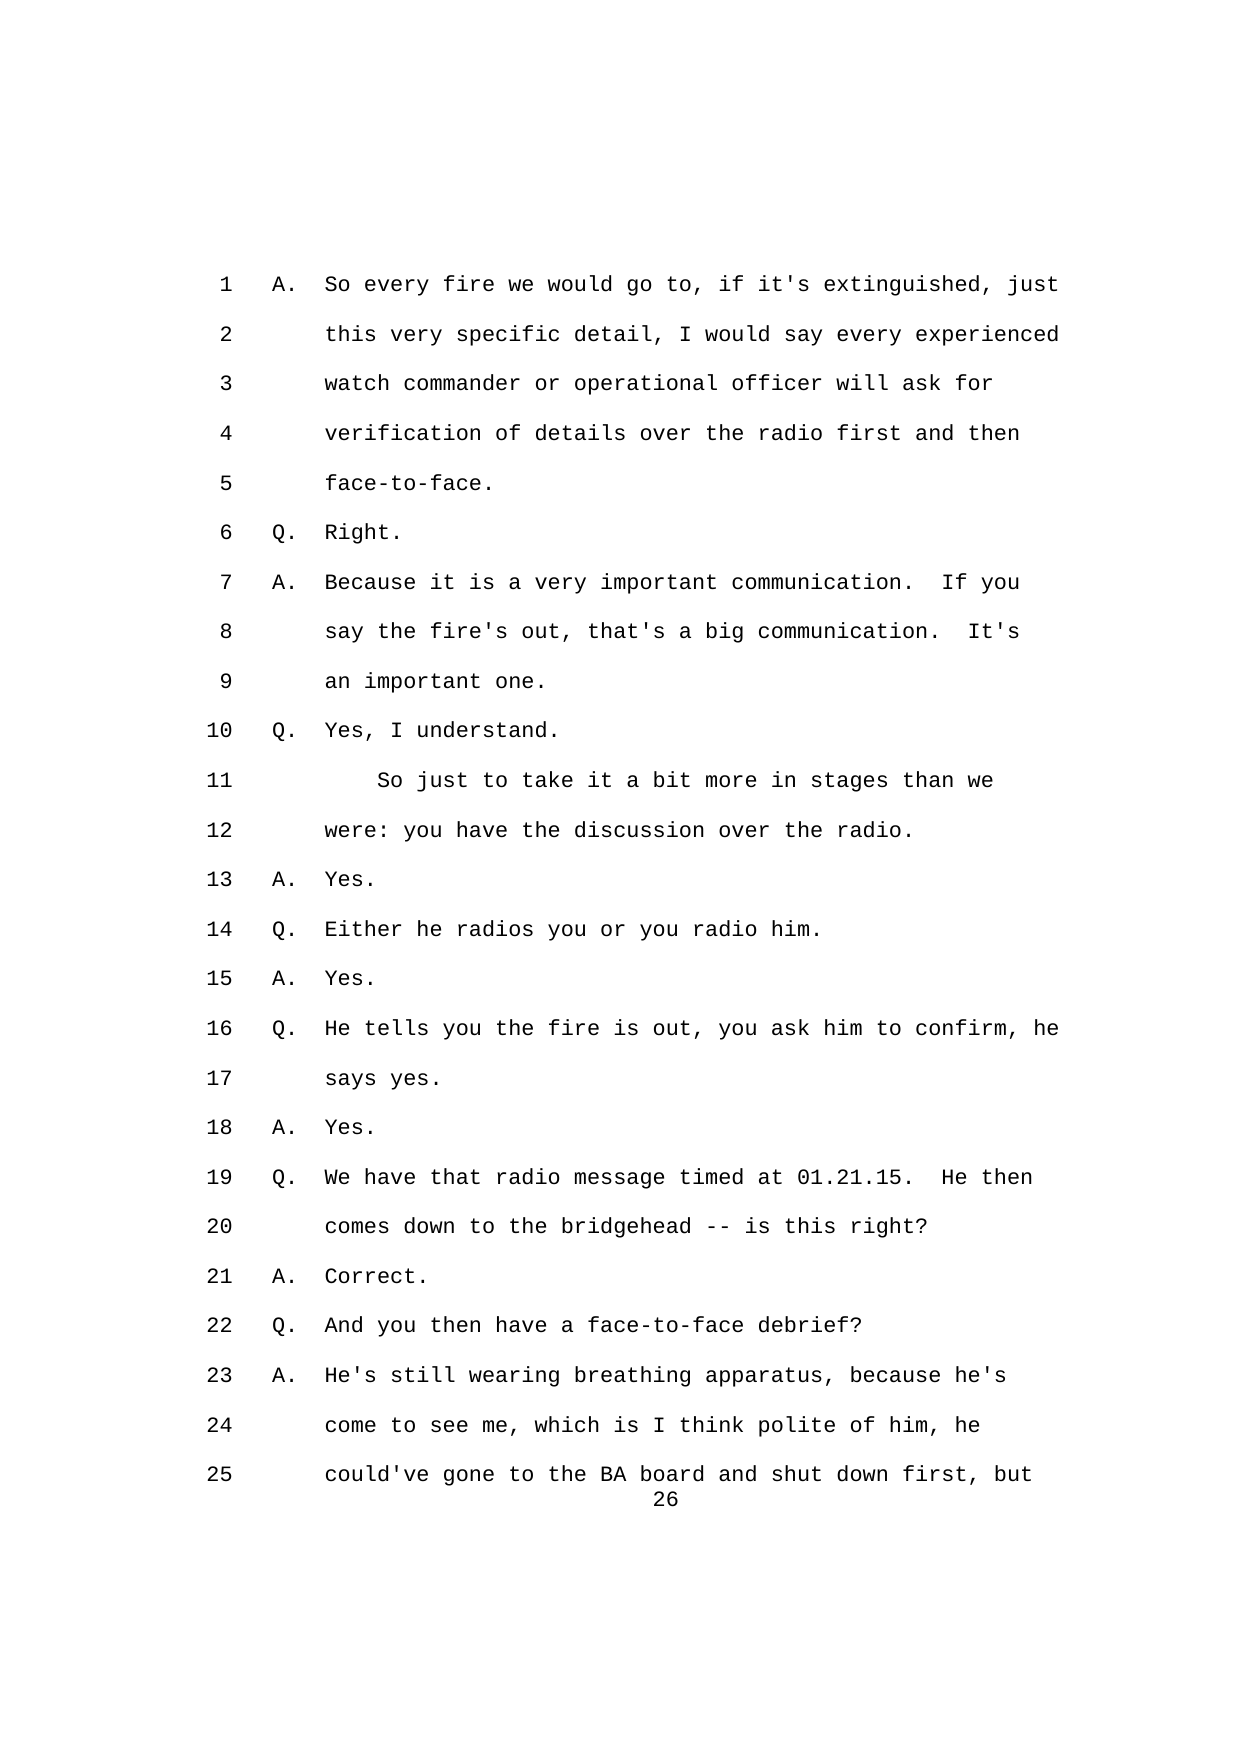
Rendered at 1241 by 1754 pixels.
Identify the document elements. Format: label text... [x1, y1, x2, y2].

text 8 say the fire's out, that's a big communication. It's [75, 620, 1165, 645]
text 7 A. Because it is a very important communication. If you [75, 571, 1165, 596]
text 10 Q. Yes, I understand. [75, 719, 1165, 744]
text 23 A. He's still wearing breathing apparatus, because he's [75, 1364, 1165, 1389]
text 9 an important one. [75, 670, 1165, 695]
text 2 this very specific detail, I would say every experienced [75, 323, 1165, 348]
text 25 could've gone to the BA board and shut down first, but [75, 1463, 1165, 1488]
text 5 face-to-face. [75, 472, 1165, 496]
text 1 A. So every fire we would go to, if it's extinguished, just [75, 273, 1165, 298]
text 13 A. Yes. [75, 868, 1165, 893]
text 18 A. Yes. [75, 1116, 1165, 1141]
text 21 A. Correct. [75, 1265, 1165, 1290]
text 3 watch commander or operational officer will ask for [75, 372, 1165, 397]
text 14 Q. Either he radios you or you radio him. [75, 918, 1165, 943]
text 11 So just to take it a bit more in stages than we [75, 769, 1165, 794]
text 17 says yes. [75, 1067, 1165, 1091]
text 20 comes down to the bridgehead -- is this right? [75, 1215, 1165, 1240]
text 22 Q. And you then have a face-to-face debrief? [75, 1314, 1165, 1339]
text 4 verification of details over the radio first and then [75, 422, 1165, 447]
text 16 Q. He tells you the fire is out, you ask him to confirm, he [75, 1017, 1165, 1042]
text 26 [75, 1488, 1165, 1513]
text 15 A. Yes. [75, 967, 1165, 992]
text 6 Q. Right. [75, 521, 1165, 546]
text 24 come to see me, which is I think polite of him, he [75, 1414, 1165, 1438]
text 12 were: you have the discussion over the radio. [75, 819, 1165, 843]
text 19 Q. We have that radio message timed at 01.21.15. He then [75, 1166, 1165, 1191]
